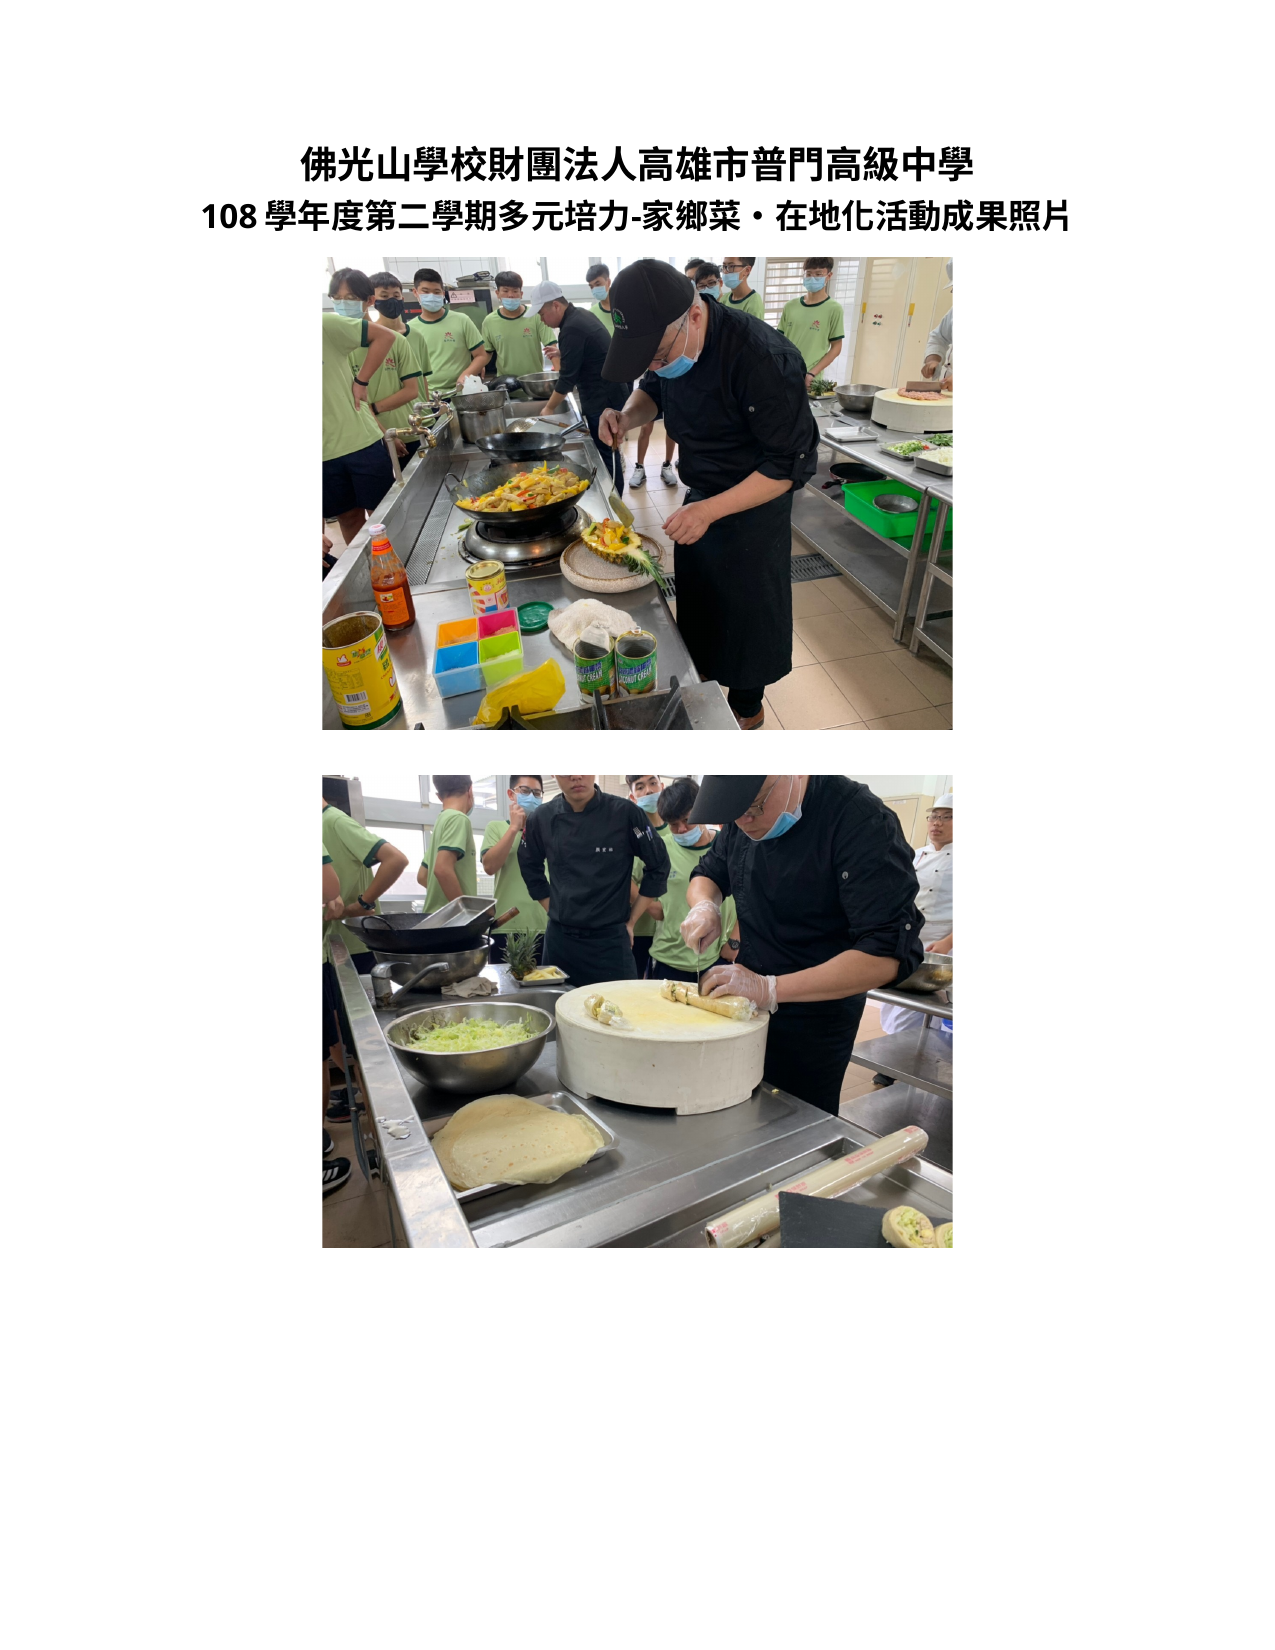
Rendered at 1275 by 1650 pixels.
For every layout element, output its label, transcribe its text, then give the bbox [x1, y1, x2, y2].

text 佛光山學校財團法人高雄市普門高級中學 [135, 135, 1140, 189]
picture [322, 257, 953, 730]
text 108學年度第二學期多元培力-家鄉菜‧在地化活動成果照片 [135, 189, 1140, 238]
picture [322, 775, 953, 1248]
